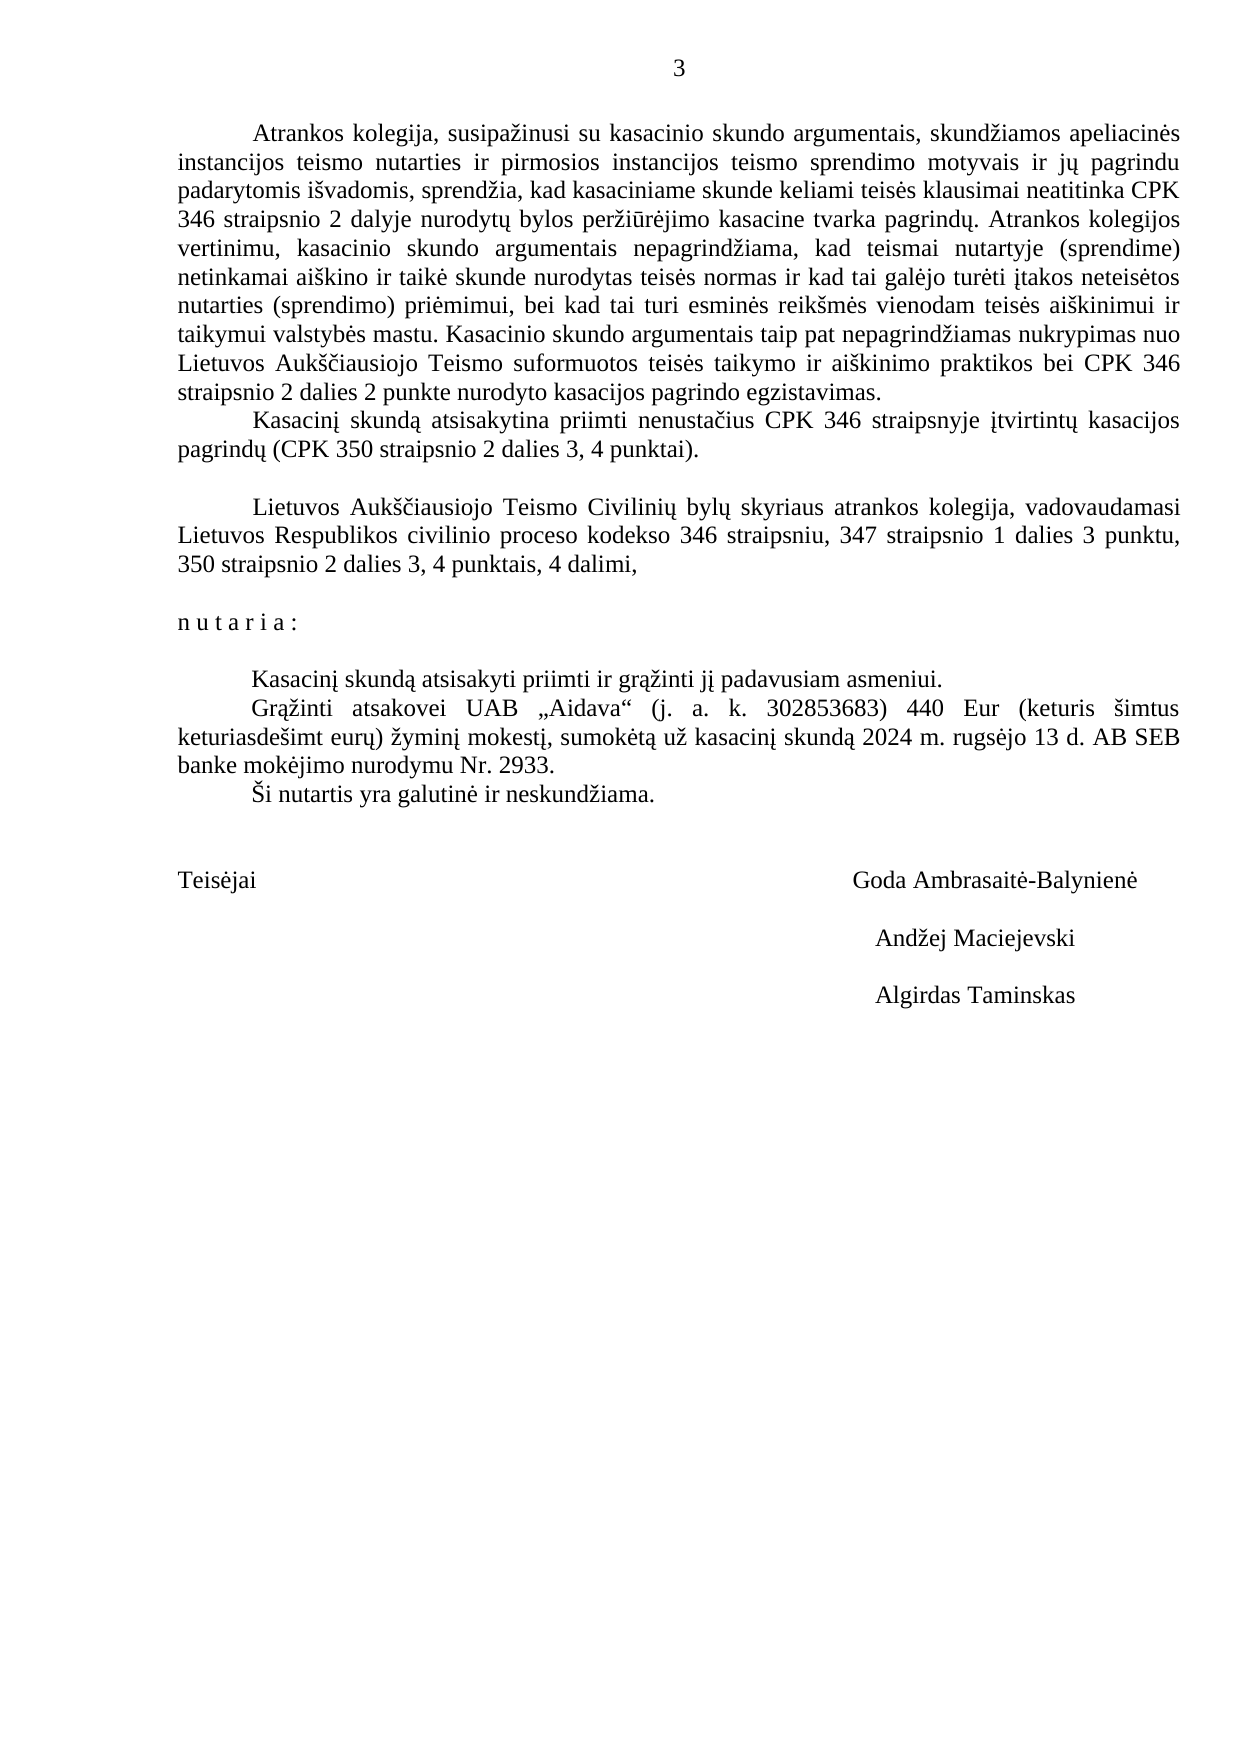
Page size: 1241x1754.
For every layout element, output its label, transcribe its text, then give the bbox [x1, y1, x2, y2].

text Ši nutartis yra galutinė ir neskundžiama. [177, 779, 1181, 808]
text Lietuvos Aukščiausiojo Teismo Civilinių bylų skyriaus atrankos kolegija, vadovaudamasi Lietuvos Respublikos civilinio proceso kodekso 346 straipsniu, 347 straipsnio 1 dalies 3 punktu, 350 straipsnio 2 dalies 3, 4 punktais, 4 dalimi, [177, 492, 1181, 578]
text Atrankos kolegija, susipažinusi su kasacinio skundo argumentais, skundžiamos apeliacinės instancijos teismo nutarties ir pirmosios instancijos teismo sprendimo motyvais ir jų pagrindu padarytomis išvadomis, sprendžia, kad kasaciniame skunde keliami teisės klausimai neatitinka CPK 346 straipsnio 2 dalyje nurodytų bylos peržiūrėjimo kasacine tvarka pagrindų. Atrankos kolegijos vertinimu, kasacinio skundo argumentais nepagrindžiama, kad teismai nutartyje (sprendime) netinkamai aiškino ir taikė skunde nurodytas teisės normas ir kad tai galėjo turėti įtakos neteisėtos nutarties (sprendimo) priėmimui, bei kad tai turi esminės reikšmės vienodam teisės aiškinimui ir taikymui valstybės mastu. Kasacinio skundo argumentais taip pat nepagrindžiamas nukrypimas nuo Lietuvos Aukščiausiojo Teismo suformuotos teisės taikymo ir aiškinimo praktikos bei CPK 346 straipsnio 2 dalies 2 punkte nurodyto kasacijos pagrindo egzistavimas. [177, 118, 1181, 406]
text Andžej Maciejevski [177, 923, 1181, 952]
text n u t a r i a : [177, 607, 1181, 636]
text Kasacinį skundą atsisakytina priimti nenustačius CPK 346 straipsnyje įtvirtintų kasacijos pagrindų (CPK 350 straipsnio 2 dalies 3, 4 punktai). [177, 406, 1181, 463]
text Algirdas Taminskas [177, 981, 1181, 1009]
text Grąžinti atsakovei UAB „Aidava“ (j. a. k. 302853683) 440 Eur (keturis šimtus keturiasdešimt eurų) žyminį mokestį, sumokėtą už kasacinį skundą 2024 m. rugsėjo 13 d. AB SEB banke mokėjimo nurodymu Nr. 2933. [177, 693, 1181, 779]
text Teisėjai Goda Ambrasaitė-Balynienė [177, 866, 1181, 894]
text Kasacinį skundą atsisakyti priimti ir grąžinti jį padavusiam asmeniui. [177, 664, 1181, 693]
